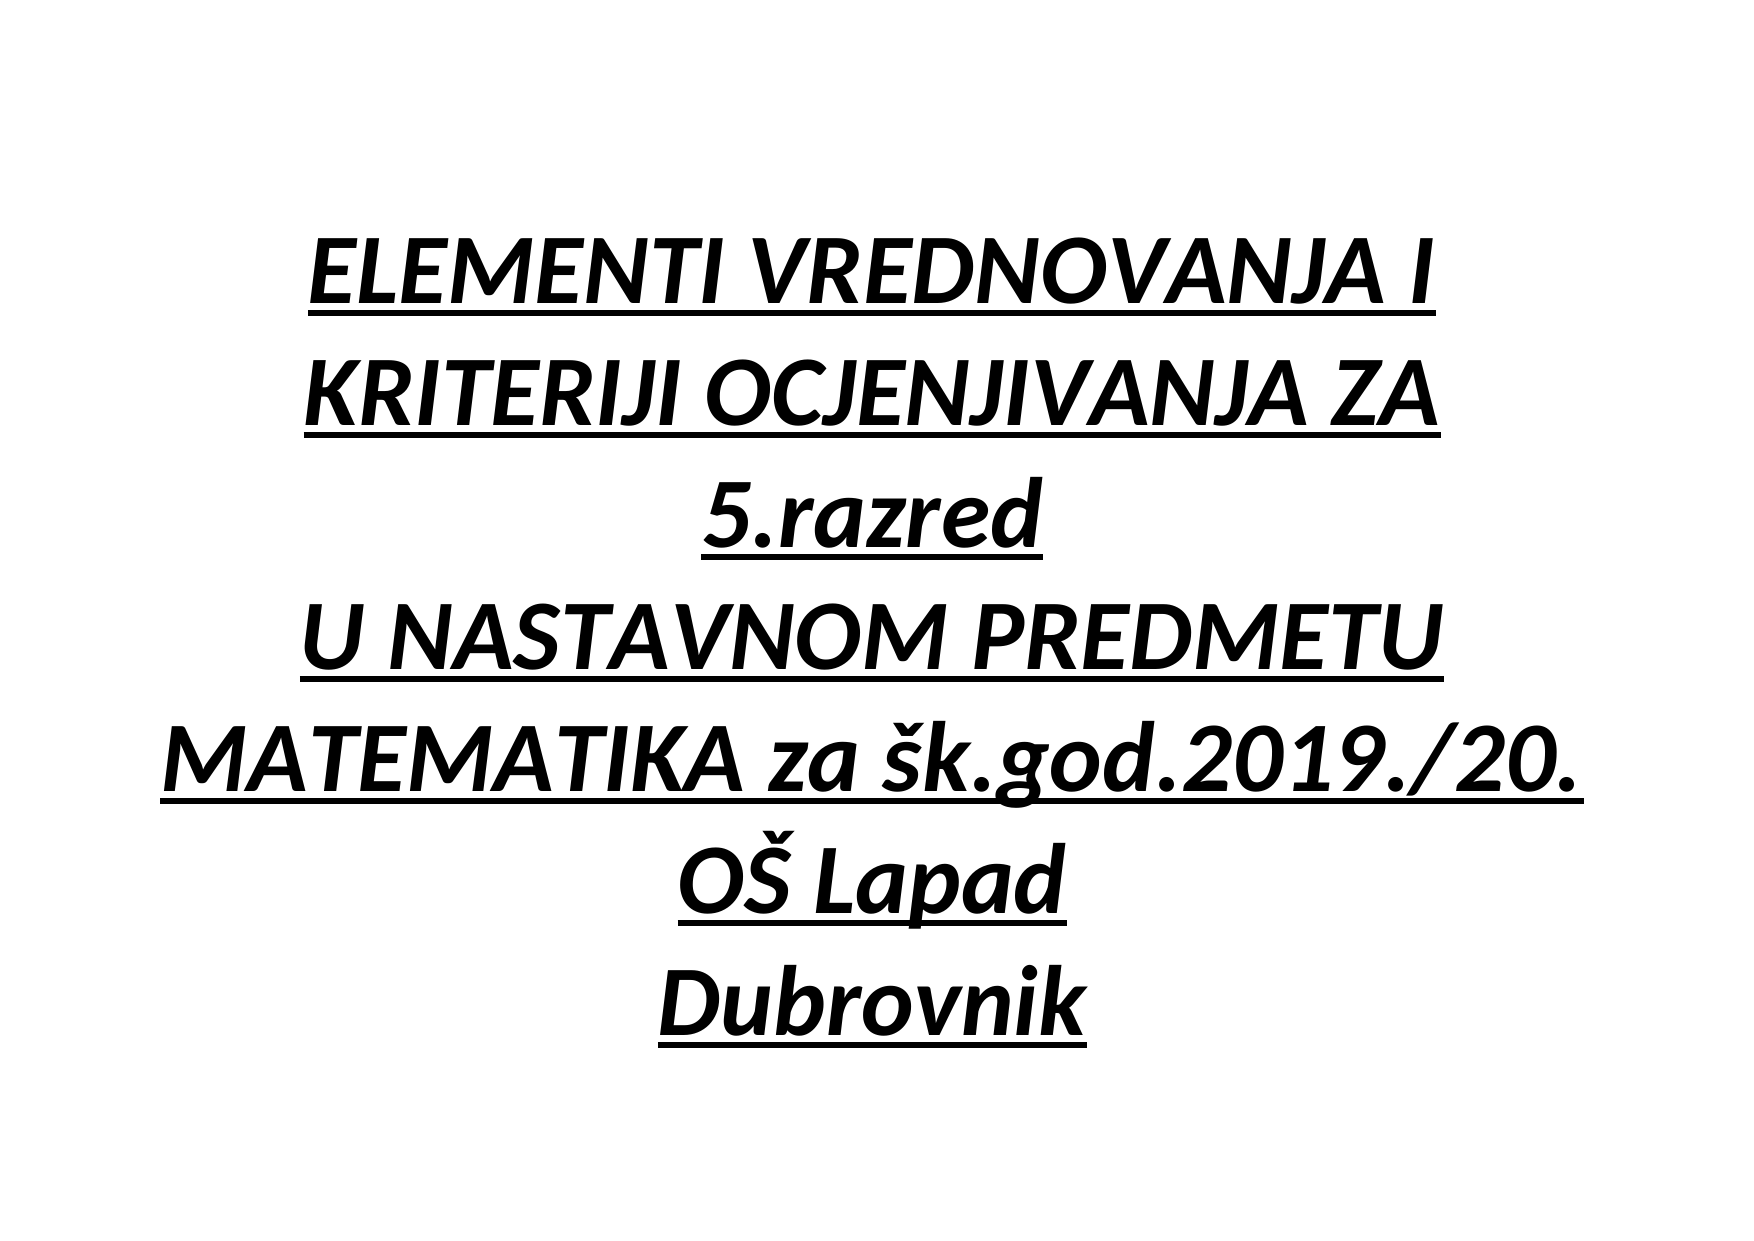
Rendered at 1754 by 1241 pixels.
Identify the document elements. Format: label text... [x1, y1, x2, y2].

text U NASTAVNOM PREDMETU MATEMATIKA za šk.god.2019./20. [148, 572, 1606, 816]
text ELEMENTI VREDNOVANJA I KRITERIJI OCJENJIVANJA ZA 5.razred [148, 206, 1606, 572]
text OŠ Lapad [148, 816, 1606, 938]
text Dubrovnik [148, 938, 1606, 1061]
